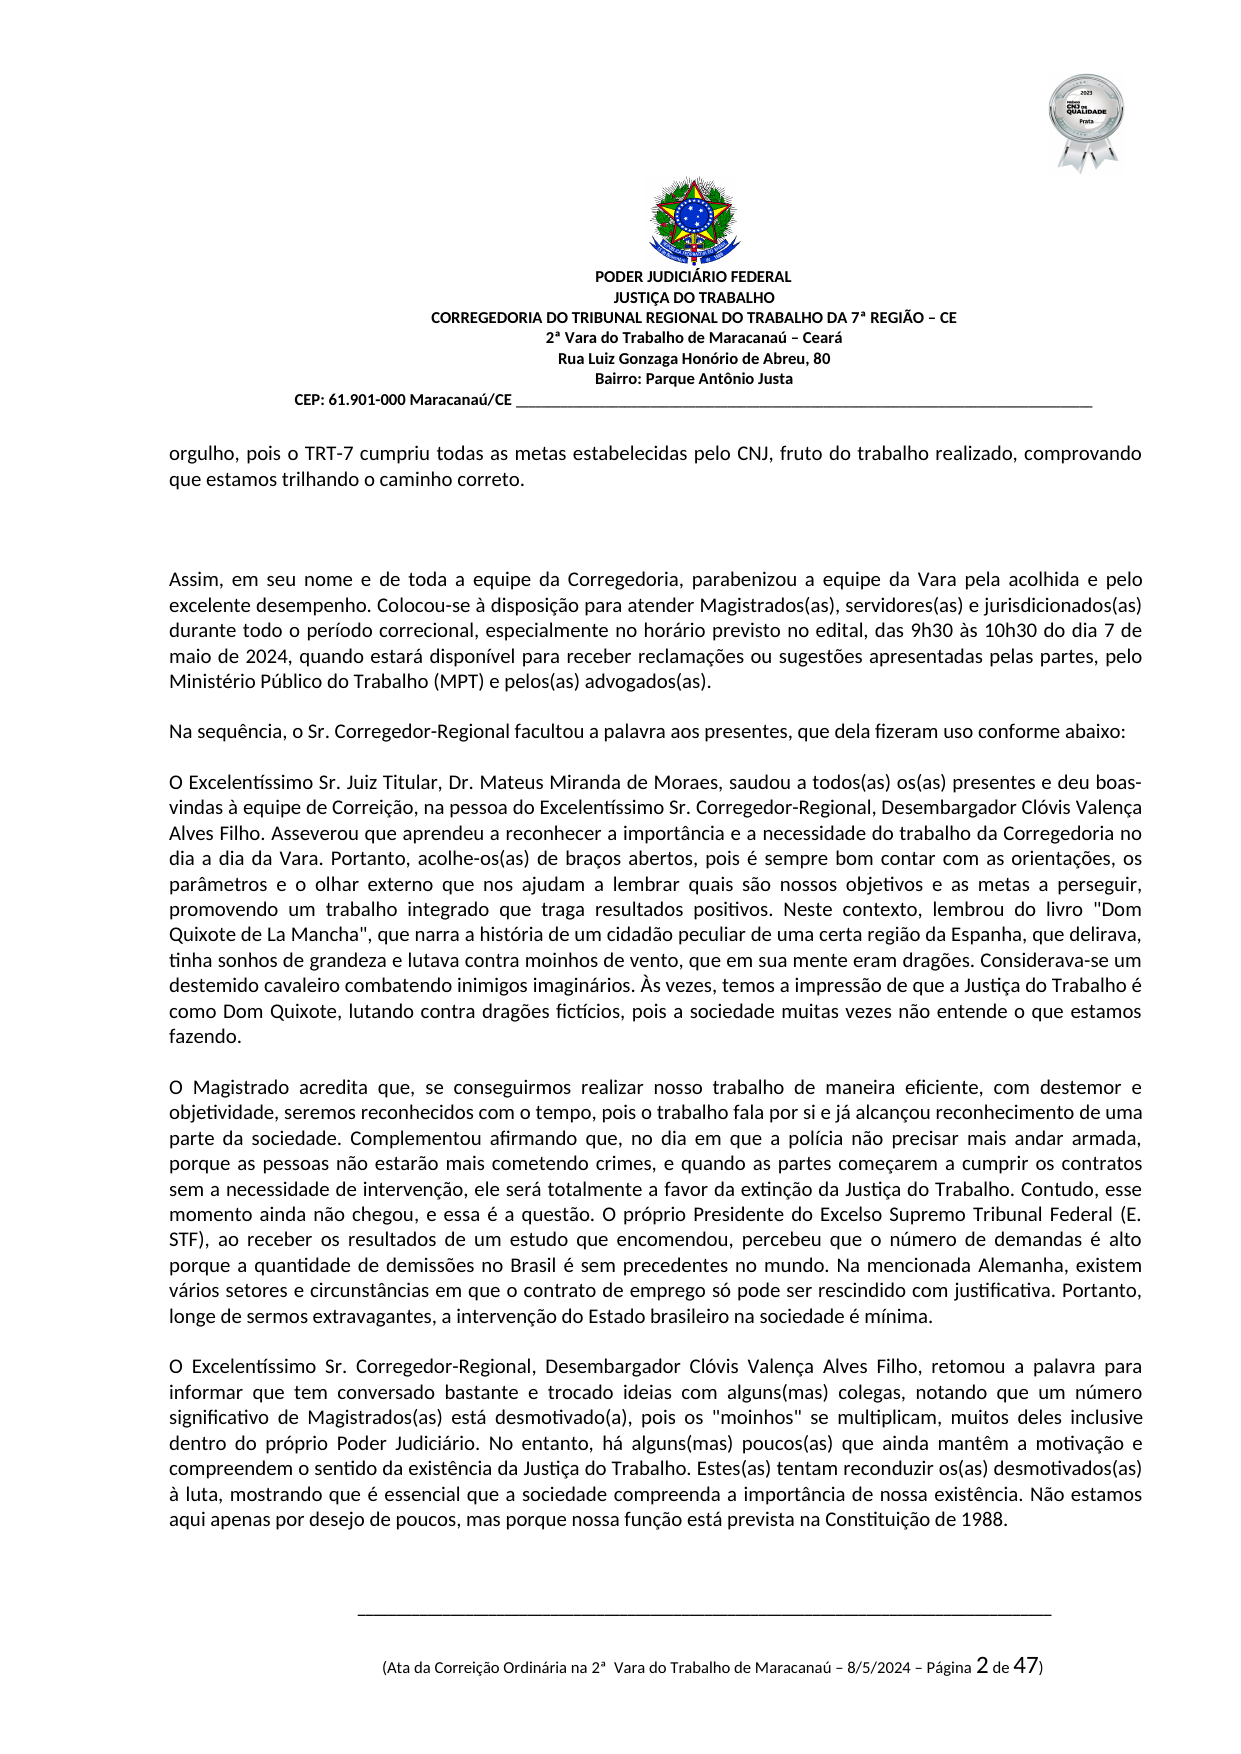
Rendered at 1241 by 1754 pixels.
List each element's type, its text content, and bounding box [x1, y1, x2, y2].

picture [644, 175, 743, 267]
text O Excelentíssimo Sr. Corregedor-Regional, Desembargador Clóvis Valença Alves Filho, retomou a palavra para informar que tem conversado bastante e trocado ideias com alguns(mas) colegas, notando que um número significativo de Magistrados(as) está desmotivado(a), pois os "moinhos" se multiplicam, muitos deles inclusive dentro do próprio Poder Judiciário. No entanto, há alguns(mas) poucos(as) que ainda mantêm a motivação e compreendem o sentido da existência da Justiça do Trabalho. Estes(as) tentam reconduzir os(as) desmotivados(as) à luta, mostrando que é essencial que a sociedade compreenda a importância de nossa existência. Não estamos aqui apenas por desejo de poucos, mas porque nossa função está prevista na Constituição de 1988. [169, 1354, 1144, 1532]
text Na sequência, o Sr. Corregedor-Regional facultou a palavra aos presentes, que dela fizeram uso conforme abaixo: [169, 719, 1144, 744]
text orgulho, pois o TRT-7 cumpriu todas as metas estabelecidas pelo CNJ, fruto do trabalho realizado, comprovando que estamos trilhando o caminho correto. [169, 440, 1144, 491]
text O Magistrado acredita que, se conseguirmos realizar nosso trabalho de maneira eficiente, com destemor e objetividade, seremos reconhecidos com o tempo, pois o trabalho fala por si e já alcançou reconhecimento de uma parte da sociedade. Complementou afirmando que, no dia em que a polícia não precisar mais andar armada, porque as pessoas não estarão mais cometendo crimes, e quando as partes começarem a cumprir os contratos sem a necessidade de intervenção, ele será totalmente a favor da extinção da Justiça do Trabalho. Contudo, esse momento ainda não chegou, e essa é a questão. O próprio Presidente do Excelso Supremo Tribunal Federal (E. STF), ao receber os resultados de um estudo que encomendou, percebeu que o número de demandas é alto porque a quantidade de demissões no Brasil é sem precedentes no mundo. Na mencionada Alemanha, existem vários setores e circunstâncias em que o contrato de emprego só pode ser rescindido com justificativa. Portanto, longe de sermos extravagantes, a intervenção do Estado brasileiro na sociedade é mínima. [169, 1074, 1144, 1328]
picture [1048, 73, 1125, 175]
text Assim, em seu nome e de toda a equipe da Corregedoria, parabenizou a equipe da Vara pela acolhida e pelo excelente desempenho. Colocou-se à disposição para atender Magistrados(as), servidores(as) e jurisdicionados(as) durante todo o período correcional, especialmente no horário previsto no edital, das 9h30 às 10h30 do dia 7 de maio de 2024, quando estará disponível para receber reclamações ou sugestões apresentadas pelas partes, pelo Ministério Público do Trabalho (MPT) e pelos(as) advogados(as). [169, 567, 1144, 694]
text O Excelentíssimo Sr. Juiz Titular, Dr. Mateus Miranda de Moraes, saudou a todos(as) os(as) presentes e deu boas-vindas à equipe de Correição, na pessoa do Excelentíssimo Sr. Corregedor-Regional, Desembargador Clóvis Valença Alves Filho. Asseverou que aprendeu a reconhecer a importância e a necessidade do trabalho da Corregedoria no dia a dia da Vara. Portanto, acolhe-os(as) de braços abertos, pois é sempre bom contar com as orientações, os parâmetros e o olhar externo que nos ajudam a lembrar quais são nossos objetivos e as metas a perseguir, promovendo um trabalho integrado que traga resultados positivos. Neste contexto, lembrou do livro "Dom Quixote de La Mancha", que narra a história de um cidadão peculiar de uma certa região da Espanha, que delirava, tinha sonhos de grandeza e lutava contra moinhos de vento, que em sua mente eram dragões. Considerava-se um destemido cavaleiro combatendo inimigos imaginários. Às vezes, temos a impressão de que a Justiça do Trabalho é como Dom Quixote, lutando contra dragões fictícios, pois a sociedade muitas vezes não entende o que estamos fazendo. [169, 769, 1144, 1049]
